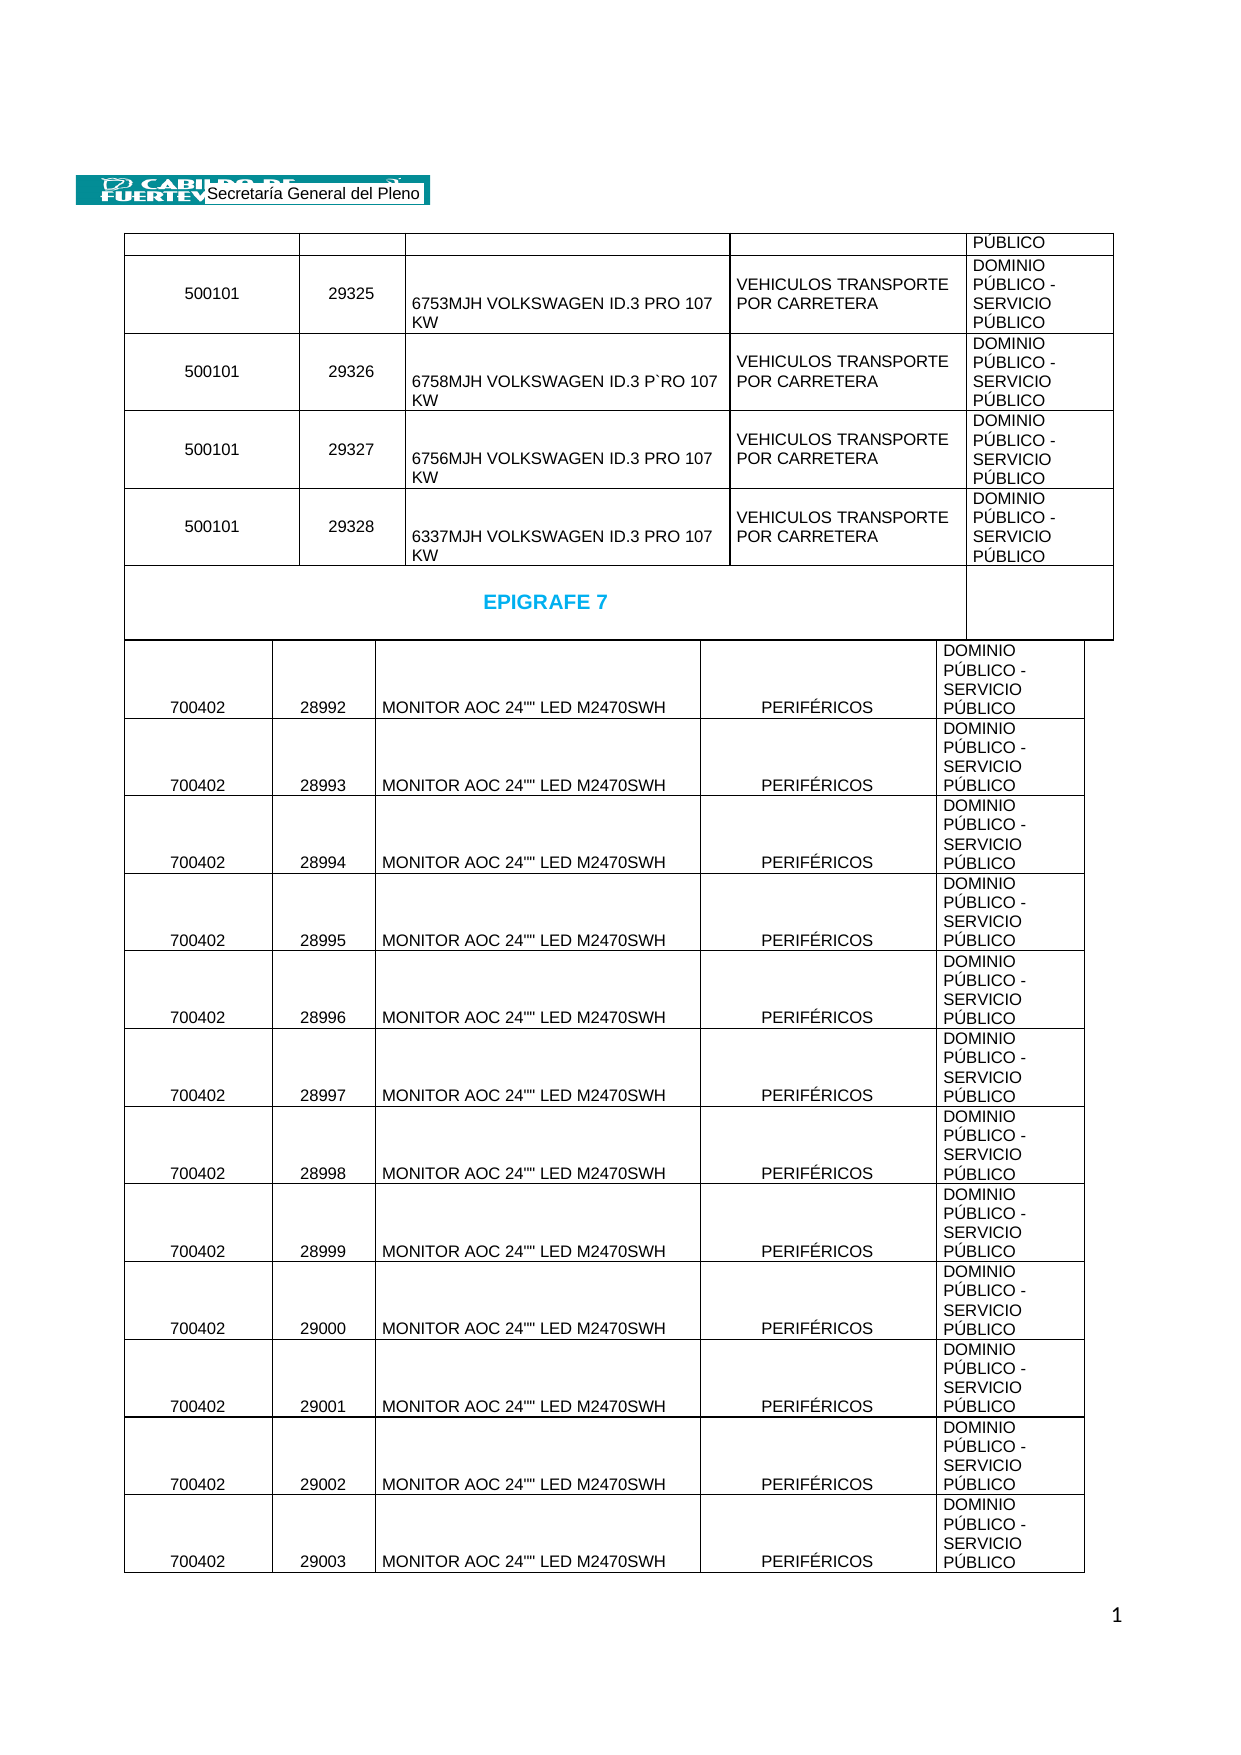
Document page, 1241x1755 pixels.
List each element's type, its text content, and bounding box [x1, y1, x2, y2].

table_cell 29002 [273, 1418, 375, 1494]
table_cell 28998 [273, 1107, 375, 1183]
table_cell 6758MJH VOLKSWAGEN ID.3 P`RO 107 KW [406, 334, 729, 410]
table_cell VEHICULOS TRANSPORTE POR CARRETERA [731, 489, 966, 565]
table_cell 6337MJH VOLKSWAGEN ID.3 PRO 107 KW [406, 489, 729, 565]
table_cell DOMINIO PÚBLICO - SERVICIO PÚBLICO [967, 489, 1113, 565]
table_cell 700402 [125, 1107, 272, 1183]
table_cell DOMINIO PÚBLICO - SERVICIO PÚBLICO [937, 719, 1084, 795]
table_cell PERIFÉRICOS [701, 1029, 936, 1106]
table_header [300, 234, 405, 255]
table_cell MONITOR AOC 24"" LED M2470SWH [376, 1107, 700, 1183]
table_cell [1085, 641, 1114, 1572]
table_cell 700402 [125, 1418, 272, 1494]
table_cell 28999 [273, 1184, 375, 1261]
table_cell DOMINIO PÚBLICO - SERVICIO PÚBLICO [967, 411, 1113, 488]
table_cell 700402 [125, 796, 272, 873]
table_cell PERIFÉRICOS [701, 796, 936, 873]
table_cell PERIFÉRICOS [701, 1340, 936, 1416]
table_cell PERIFÉRICOS [701, 874, 936, 950]
table_cell DOMINIO PÚBLICO - SERVICIO PÚBLICO [937, 1029, 1084, 1106]
table_cell 700402 [125, 1495, 272, 1572]
table_cell 28996 [273, 951, 375, 1028]
table_cell VEHICULOS TRANSPORTE POR CARRETERA [731, 411, 966, 488]
table_cell 500101 [125, 411, 299, 488]
table_cell 29327 [300, 411, 405, 488]
table_cell 28995 [273, 874, 375, 950]
table_cell MONITOR AOC 24"" LED M2470SWH [376, 641, 700, 717]
table_cell MONITOR AOC 24"" LED M2470SWH [376, 1340, 700, 1416]
table_cell 700402 [125, 1184, 272, 1261]
table_cell DOMINIO PÚBLICO - SERVICIO PÚBLICO [937, 641, 1084, 717]
table_cell PERIFÉRICOS [701, 1107, 936, 1183]
table_cell 700402 [125, 1029, 272, 1106]
table_cell MONITOR AOC 24"" LED M2470SWH [376, 874, 700, 950]
table_cell 29326 [300, 334, 405, 410]
table_cell PERIFÉRICOS [701, 1262, 936, 1339]
table_cell 700402 [125, 874, 272, 950]
table_cell MONITOR AOC 24"" LED M2470SWH [376, 1184, 700, 1261]
table_cell MONITOR AOC 24"" LED M2470SWH [376, 1029, 700, 1106]
table_cell DOMINIO PÚBLICO - SERVICIO PÚBLICO [937, 951, 1084, 1028]
table_cell 700402 [125, 1340, 272, 1416]
table_cell DOMINIO PÚBLICO - SERVICIO PÚBLICO [937, 1262, 1084, 1339]
table_cell VEHICULOS TRANSPORTE POR CARRETERA [731, 334, 966, 410]
table_cell 28997 [273, 1029, 375, 1106]
table_cell DOMINIO PÚBLICO - SERVICIO PÚBLICO [937, 874, 1084, 950]
table_cell DOMINIO PÚBLICO - SERVICIO PÚBLICO [967, 334, 1113, 410]
table_cell PERIFÉRICOS [701, 719, 936, 795]
table_cell PERIFÉRICOS [701, 1418, 936, 1494]
table_cell 6753MJH VOLKSWAGEN ID.3 PRO 107 KW [406, 256, 729, 332]
table_cell 500101 [125, 489, 299, 565]
table_cell DOMINIO PÚBLICO - SERVICIO PÚBLICO [937, 1107, 1084, 1183]
table_cell DOMINIO PÚBLICO - SERVICIO PÚBLICO [937, 1340, 1084, 1416]
table_cell MONITOR AOC 24"" LED M2470SWH [376, 1418, 700, 1494]
table_cell PERIFÉRICOS [701, 641, 936, 717]
table_cell PERIFÉRICOS [701, 951, 936, 1028]
table_cell 29000 [273, 1262, 375, 1339]
table_cell 700402 [125, 719, 272, 795]
table_header [406, 234, 729, 255]
table_cell MONITOR AOC 24"" LED M2470SWH [376, 796, 700, 873]
table_cell DOMINIO PÚBLICO - SERVICIO PÚBLICO [967, 256, 1113, 332]
table_cell MONITOR AOC 24"" LED M2470SWH [376, 719, 700, 795]
table_cell 29001 [273, 1340, 375, 1416]
table_cell DOMINIO PÚBLICO - SERVICIO PÚBLICO [937, 796, 1084, 873]
table_cell EPIGRAFE 7 [125, 566, 966, 639]
table_header [125, 234, 299, 255]
table_cell [967, 566, 1113, 639]
table_cell 700402 [125, 641, 272, 717]
table_header [731, 234, 966, 255]
table_cell 700402 [125, 1262, 272, 1339]
table_cell 28992 [273, 641, 375, 717]
table_cell 500101 [125, 334, 299, 410]
table_cell 500101 [125, 256, 299, 332]
picture [75, 175, 431, 205]
table_cell MONITOR AOC 24"" LED M2470SWH [376, 1495, 700, 1572]
table_cell DOMINIO PÚBLICO - SERVICIO PÚBLICO [937, 1418, 1084, 1494]
table_cell 29328 [300, 489, 405, 565]
table_cell 29003 [273, 1495, 375, 1572]
table_cell 28993 [273, 719, 375, 795]
table_cell 28994 [273, 796, 375, 873]
table_cell 6756MJH VOLKSWAGEN ID.3 PRO 107 KW [406, 411, 729, 488]
table_cell PERIFÉRICOS [701, 1495, 936, 1572]
table_cell DOMINIO PÚBLICO - SERVICIO PÚBLICO [937, 1495, 1084, 1572]
table_header PÚBLICO [967, 234, 1113, 255]
table_cell PERIFÉRICOS [701, 1184, 936, 1261]
table_cell MONITOR AOC 24"" LED M2470SWH [376, 951, 700, 1028]
table_cell MONITOR AOC 24"" LED M2470SWH [376, 1262, 700, 1339]
table_cell VEHICULOS TRANSPORTE POR CARRETERA [731, 256, 966, 332]
table_cell DOMINIO PÚBLICO - SERVICIO PÚBLICO [937, 1184, 1084, 1261]
table_cell 700402 [125, 951, 272, 1028]
table_cell 29325 [300, 256, 405, 332]
